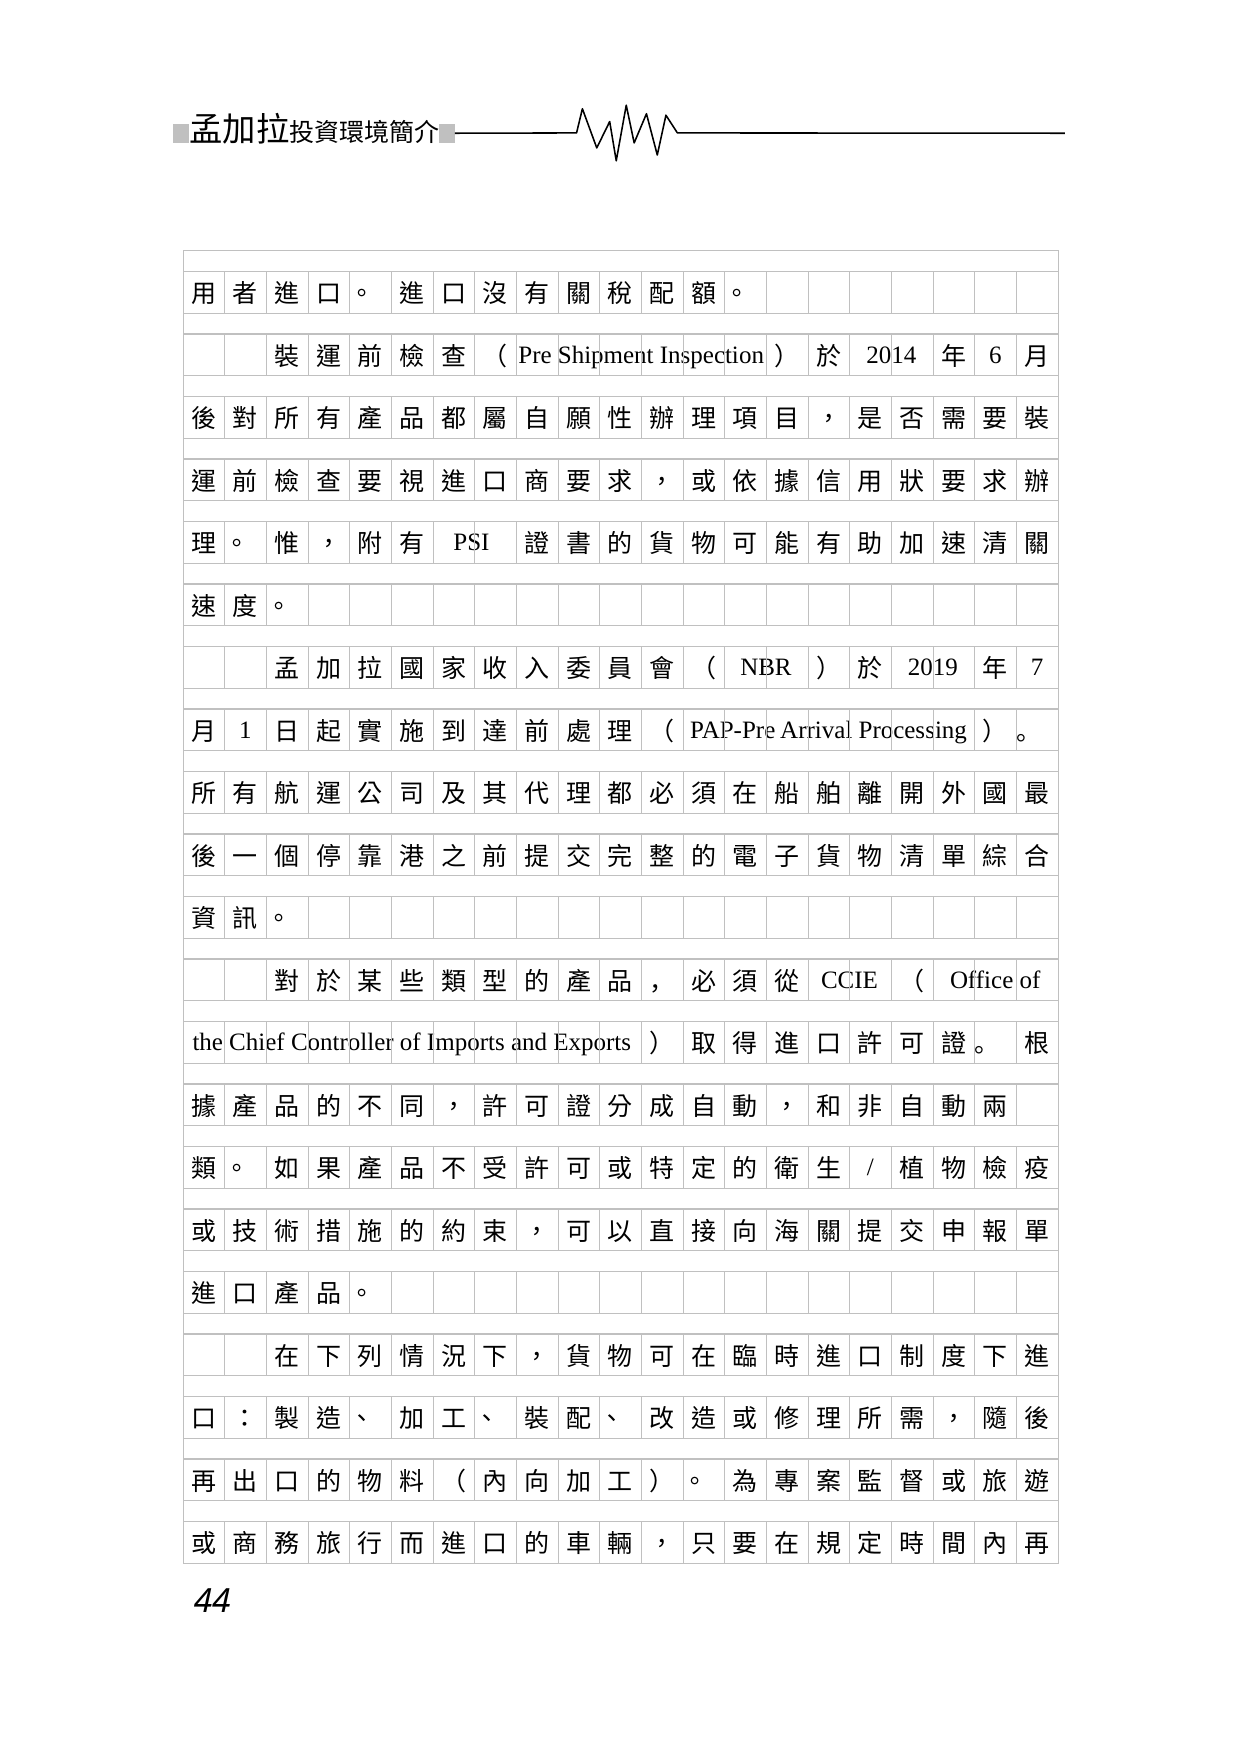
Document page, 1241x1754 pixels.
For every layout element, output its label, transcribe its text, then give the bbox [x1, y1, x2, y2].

text 裝運前檢查（Pre Shipment Inspection）於2014年6月後對所有產品都屬自願性辦理項目，是否需要裝運前檢查要視進口商要求，或依據信用狀要求辦理。惟，附有PSI 證書的貨物可能有助加速清關速度。 [184, 439, 1058, 458]
text 孟加拉國家收入委員會（NBR）於2019年7月1日起實施到達前處理（PAP-Pre Arrival Processing）。所有航運公司及其代理都必須在船舶離開外國最後一個停靠港之前提交完整的電子貨物清單綜合資訊。 [184, 876, 1058, 896]
text 孟加拉一般情況下要求以不可撤銷信用證進行國際貿易結算，電匯則視進口商信用和往來授信銀行條件而定。大多數商品不需要進口許可證。商業部要求進口商進行登記。進口受限制貨物需要事先批准。某些受限制商品只能由授權使用者進口。進口沒有關稅配額。 [184, 251, 1058, 271]
text 對於某些類型的產品，必須從CCIE（Office of the Chief Controller of Imports and Exports）取得進口許可證。根據產品的不同，許可證分成自動，和非自動兩類。如果產品不受許可或特定的衛生/植物檢疫或技術措施的約束，可以直接向海關提交申報單進口產品。 [184, 1251, 1058, 1271]
text 裝運前檢查（Pre Shipment Inspection）於2014年6月後對所有產品都屬自願性辦理項目，是否需要裝運前檢查要視進口商要求，或依據信用狀要求辦理。惟，附有PSI 證書的貨物可能有助加速清關速度。 [184, 376, 1058, 396]
text 對於某些類型的產品，必須從CCIE（Office of the Chief Controller of Imports and Exports）取得進口許可證。根據產品的不同，許可證分成自動，和非自動兩類。如果產品不受許可或特定的衛生/植物檢疫或技術措施的約束，可以直接向海關提交申報單進口產品。 [184, 1001, 1058, 1021]
text 孟加拉國家收入委員會（NBR）於2019年7月1日起實施到達前處理（PAP-Pre Arrival Processing）。所有航運公司及其代理都必須在船舶離開外國最後一個停靠港之前提交完整的電子貨物清單綜合資訊。 [184, 751, 1058, 771]
text 孟加拉國家收入委員會（NBR）於2019年7月1日起實施到達前處理（PAP-Pre Arrival Processing）。所有航運公司及其代理都必須在船舶離開外國最後一個停靠港之前提交完整的電子貨物清單綜合資訊。 [184, 814, 1058, 833]
text 對於某些類型的產品，必須從CCIE（Office of the Chief Controller of Imports and Exports）取得進口許可證。根據產品的不同，許可證分成自動，和非自動兩類。如果產品不受許可或特定的衛生/植物檢疫或技術措施的約束，可以直接向海關提交申報單進口產品。 [184, 1064, 1058, 1083]
text 在下列情況下，貨物可在臨時進口制度下進口：製造、加工、裝配、改造或修理所需，隨後再出口的物料（內向加工）。為專案監督或旅遊或商務旅行而進口的車輛，只要在規定時間內再出口。專案監理所需的材料。展覽、教育或科學材料。臨時進口必須提交聲明，惟不支付任何關稅。 [184, 1314, 1058, 1333]
text 在下列情況下，貨物可在臨時進口制度下進口：製造、加工、裝配、改造或修理所需，隨後再出口的物料（內向加工）。為專案監督或旅遊或商務旅行而進口的車輛，只要在規定時間內再出口。專案監理所需的材料。展覽、教育或科學材料。臨時進口必須提交聲明，惟不支付任何關稅。 [184, 1501, 1058, 1521]
text 在下列情況下，貨物可在臨時進口制度下進口：製造、加工、裝配、改造或修理所需，隨後再出口的物料（內向加工）。為專案監督或旅遊或商務旅行而進口的車輛，只要在規定時間內再出口。專案監理所需的材料。展覽、教育或科學材料。臨時進口必須提交聲明，惟不支付任何關稅。 [184, 1376, 1058, 1396]
text 裝運前檢查（Pre Shipment Inspection）於2014年6月後對所有產品都屬自願性辦理項目，是否需要裝運前檢查要視進口商要求，或依據信用狀要求辦理。惟，附有PSI 證書的貨物可能有助加速清關速度。 [184, 314, 1058, 333]
text 孟加拉國家收入委員會（NBR）於2019年7月1日起實施到達前處理（PAP-Pre Arrival Processing）。所有航運公司及其代理都必須在船舶離開外國最後一個停靠港之前提交完整的電子貨物清單綜合資訊。 [184, 689, 1058, 708]
text 裝運前檢查（Pre Shipment Inspection）於2014年6月後對所有產品都屬自願性辦理項目，是否需要裝運前檢查要視進口商要求，或依據信用狀要求辦理。惟，附有PSI 證書的貨物可能有助加速清關速度。 [184, 501, 1058, 521]
text 對於某些類型的產品，必須從CCIE（Office of the Chief Controller of Imports and Exports）取得進口許可證。根據產品的不同，許可證分成自動，和非自動兩類。如果產品不受許可或特定的衛生/植物檢疫或技術措施的約束，可以直接向海關提交申報單進口產品。 [184, 939, 1058, 958]
text 對於某些類型的產品，必須從CCIE（Office of the Chief Controller of Imports and Exports）取得進口許可證。根據產品的不同，許可證分成自動，和非自動兩類。如果產品不受許可或特定的衛生/植物檢疫或技術措施的約束，可以直接向海關提交申報單進口產品。 [184, 1126, 1058, 1146]
text 在下列情況下，貨物可在臨時進口制度下進口：製造、加工、裝配、改造或修理所需，隨後再出口的物料（內向加工）。為專案監督或旅遊或商務旅行而進口的車輛，只要在規定時間內再出口。專案監理所需的材料。展覽、教育或科學材料。臨時進口必須提交聲明，惟不支付任何關稅。 [184, 1439, 1058, 1458]
text 對於某些類型的產品，必須從CCIE（Office of the Chief Controller of Imports and Exports）取得進口許可證。根據產品的不同，許可證分成自動，和非自動兩類。如果產品不受許可或特定的衛生/植物檢疫或技術措施的約束，可以直接向海關提交申報單進口產品。 [184, 1189, 1058, 1208]
text 孟加拉國家收入委員會（NBR）於2019年7月1日起實施到達前處理（PAP-Pre Arrival Processing）。所有航運公司及其代理都必須在船舶離開外國最後一個停靠港之前提交完整的電子貨物清單綜合資訊。 [184, 626, 1058, 646]
text 裝運前檢查（Pre Shipment Inspection）於2014年6月後對所有產品都屬自願性辦理項目，是否需要裝運前檢查要視進口商要求，或依據信用狀要求辦理。惟，附有PSI 證書的貨物可能有助加速清關速度。 [184, 564, 1058, 583]
